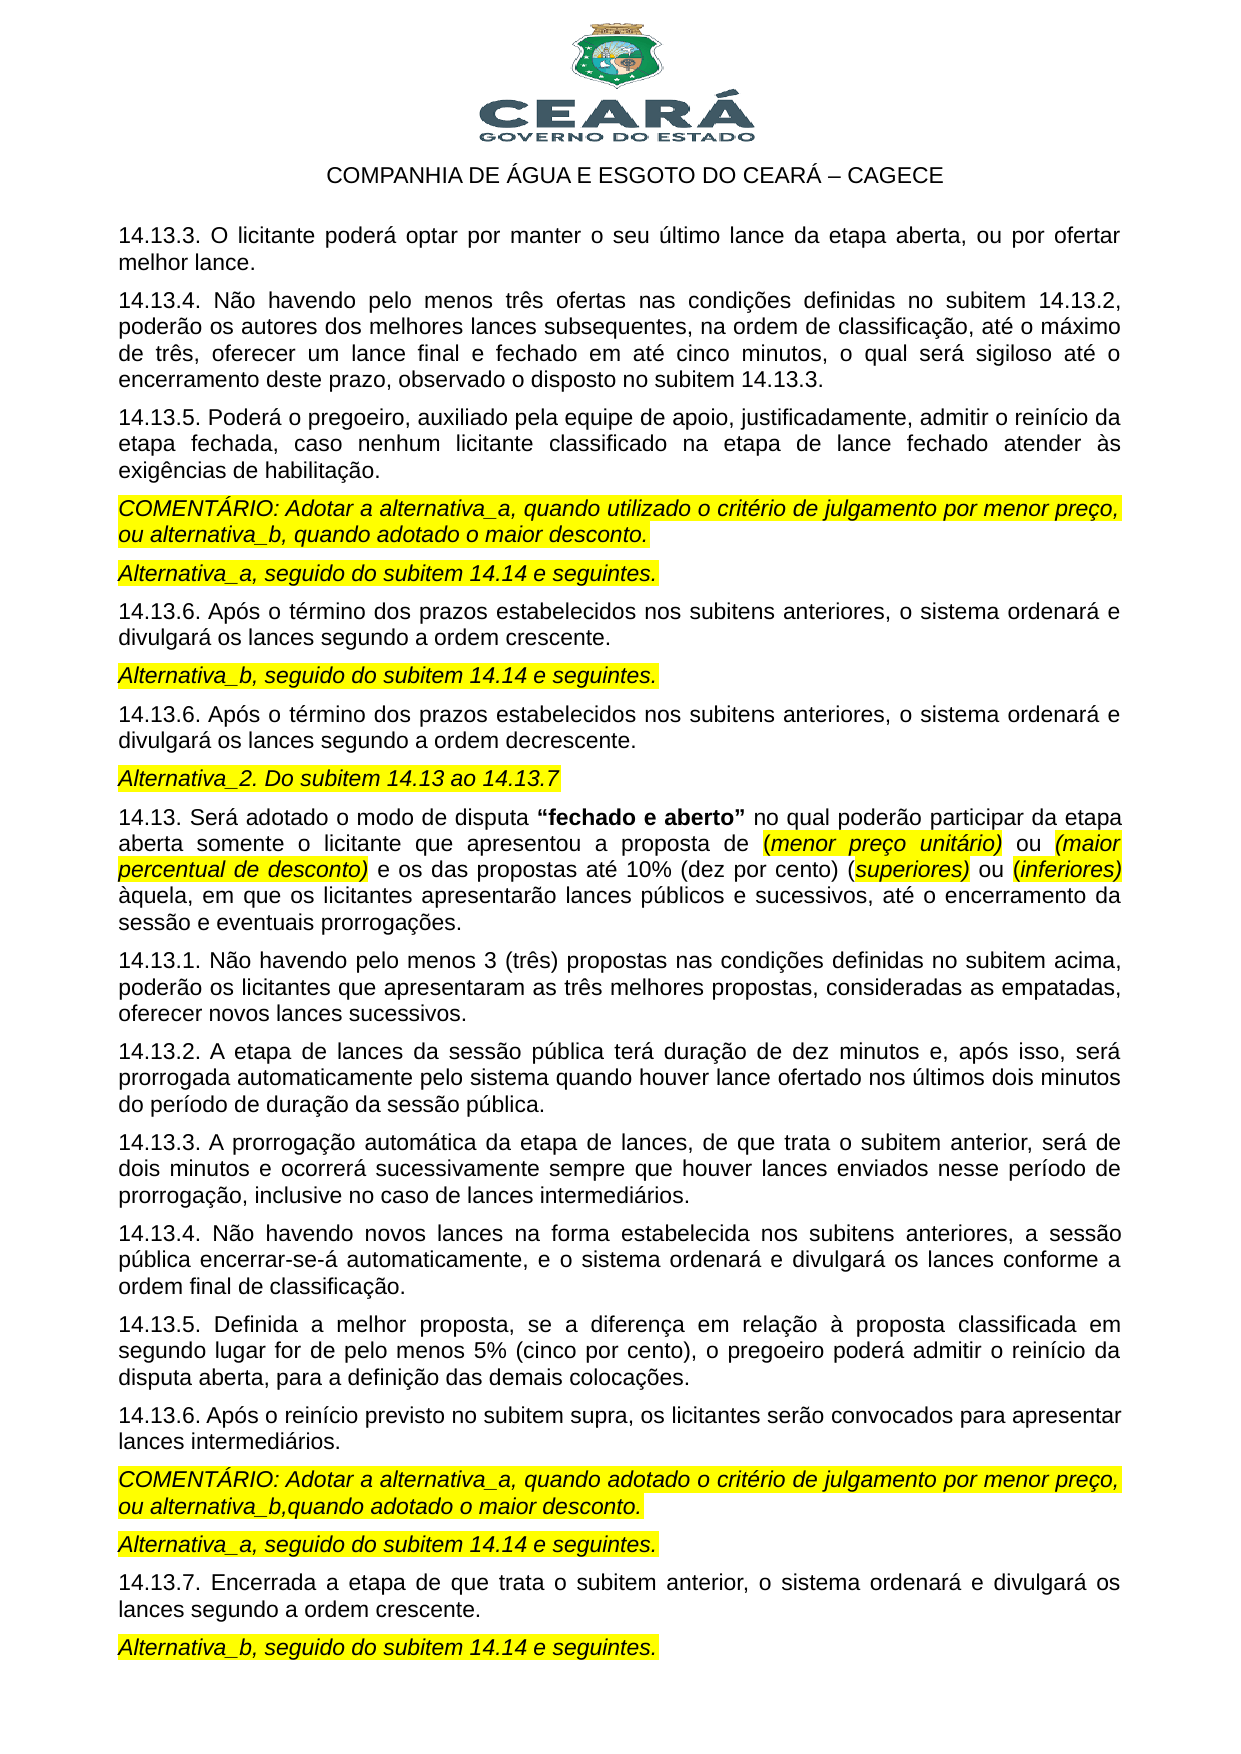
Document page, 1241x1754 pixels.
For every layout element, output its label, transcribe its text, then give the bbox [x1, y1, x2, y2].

text 14.13.6. Após o reinício previsto no subitem supra, os licitantes serão convocados para apresentar lances intermediários. [118, 1402, 1122, 1454]
text 14.13.6. Após o término dos prazos estabelecidos nos subitens anteriores, o sistema ordenará e divulgará os lances segundo a ordem crescente. [118, 598, 1122, 651]
text 14.13. Será adotado o modo de disputa “fechado e aberto” no qual poderão participar da etapa aberta somente o licitante que apresentou a proposta de (menor preço unitário) ou (maior percentual de desconto) e os das propostas até 10% (dez por cento) (superiores) ou (inferiores) àquela, em que os licitantes apresentarão lances públicos e sucessivos, até o encerramento da sessão e eventuais prorrogações. [118, 803, 1122, 935]
text 14.13.3. O licitante poderá optar por manter o seu último lance da etapa aberta, ou por ofertar melhor lance. [118, 222, 1122, 275]
text 14.13.1. Não havendo pelo menos 3 (três) propostas nas condições definidas no subitem acima, poderão os licitantes que apresentaram as três melhores propostas, consideradas as empatadas, oferecer novos lances sucessivos. [118, 947, 1122, 1026]
text 14.13.4. Não havendo pelo menos três ofertas nas condições definidas no subitem 14.13.2, poderão os autores dos melhores lances subsequentes, na ordem de classificação, até o máximo de três, oferecer um lance final e fechado em até cinco minutos, o qual será sigiloso até o encerramento deste prazo, observado o disposto no subitem 14.13.3. [118, 287, 1122, 392]
text Alternativa_a, seguido do subitem 14.14 e seguintes. [118, 1531, 1122, 1557]
text 14.13.3. A prorrogação automática da etapa de lances, de que trata o subitem anterior, será de dois minutos e ocorrerá sucessivamente sempre que houver lances enviados nesse período de prorrogação, inclusive no caso de lances intermediários. [118, 1129, 1122, 1208]
text 14.13.2. A etapa de lances da sessão pública terá duração de dez minutos e, após isso, será prorrogada automaticamente pelo sistema quando houver lance ofertado nos últimos dois minutos do período de duração da sessão pública. [118, 1038, 1122, 1117]
text 14.13.6. Após o término dos prazos estabelecidos nos subitens anteriores, o sistema ordenará e divulgará os lances segundo a ordem decrescente. [118, 701, 1122, 753]
text 14.13.4. Não havendo novos lances na forma estabelecida nos subitens anteriores, a sessão pública encerrar-se-á automaticamente, e o sistema ordenará e divulgará os lances conforme a ordem final de classificação. [118, 1220, 1122, 1299]
picture [453, 19, 782, 145]
text COMENTÁRIO: Adotar a alternativa_a, quando utilizado o critério de julgamento por menor preço, ou alternativa_b, quando adotado o maior desconto. [118, 495, 1122, 548]
text 14.13.5. Definida a melhor proposta, se a diferença em relação à proposta classificada em segundo lugar for de pelo menos 5% (cinco por cento), o pregoeiro poderá admitir o reinício da disputa aberta, para a definição das demais colocações. [118, 1311, 1122, 1390]
text Alternativa_a, seguido do subitem 14.14 e seguintes. [118, 559, 1122, 586]
text Alternativa_b, seguido do subitem 14.14 e seguintes. [118, 1634, 1122, 1660]
text Alternativa_b, seguido do subitem 14.14 e seguintes. [118, 662, 1122, 689]
text COMENTÁRIO: Adotar a alternativa_a, quando adotado o critério de julgamento por menor preço, ou alternativa_b,quando adotado o maior desconto. [118, 1466, 1122, 1519]
text 14.13.5. Poderá o pregoeiro, auxiliado pela equipe de apoio, justificadamente, admitir o reinício da etapa fechada, caso nenhum licitante classificado na etapa de lance fechado atender às exigências de habilitação. [118, 404, 1122, 483]
text Alternativa_2. Do subitem 14.13 ao 14.13.7 [118, 765, 1122, 792]
text 14.13.7. Encerrada a etapa de que trata o subitem anterior, o sistema ordenará e divulgará os lances segundo a ordem crescente. [118, 1569, 1122, 1622]
